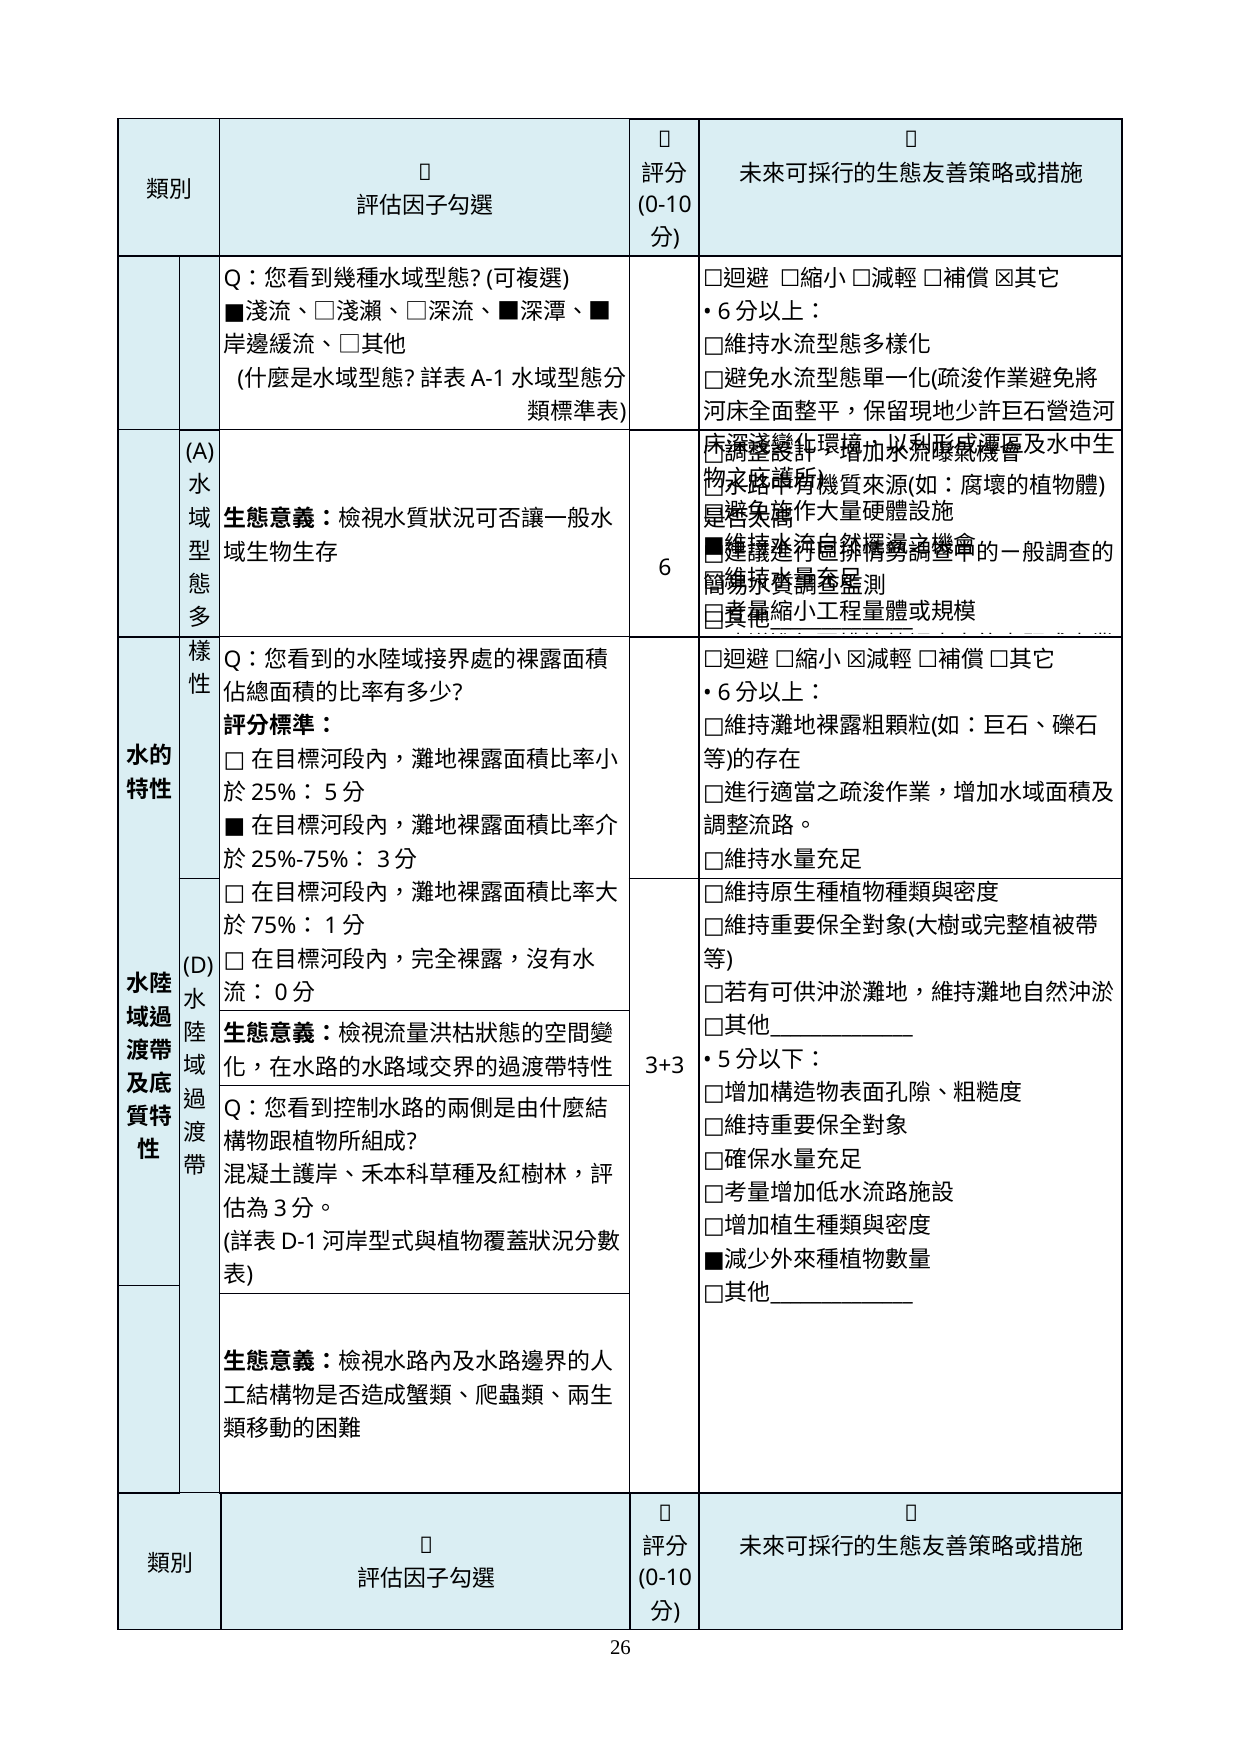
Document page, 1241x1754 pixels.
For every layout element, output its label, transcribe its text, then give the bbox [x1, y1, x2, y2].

table_cell [119, 257, 179, 429]
table_cell [630, 257, 698, 429]
table_cell Q：您看到的水陸域接界處的裸露面積佔總面積的比率有多少? 評分標準： □ 在目標河段內，灘地裸露面積比率小於25%： 5分 ■ 在目標河段內，灘地裸露面積比率介於25%-75%： 3分 □ 在目標河段內，灘地裸露面積比率大於75%： 1分 □ 在目標河段內，完全裸露，沒有水流： 0分 [220, 637, 629, 1010]
table_header 類別 [119, 119, 219, 255]
table_cell (A) 水域型態 多樣性 [180, 257, 219, 429]
table_cell 生態意義：檢視水路內及水路邊界的人工結構物是否造成蟹類、爬蟲類、兩生類移動的困難 [220, 1294, 629, 1492]
table_cell ☐迴避 ☐縮小 ☒減輕 ☐補償 ☐其它 • 6分以上： □維持灘地裸露粗顆粒(如：巨石、礫石等)的存在 □進行適當之疏浚作業，增加水域面積及調整流路。 □維持水量充足 □維持原生種植物種類與密度 □維持重要保全對象(大樹或完整植被帶等) □若有可供沖淤灘地，維持灘地自然沖淤 □其他______________ • 5分以下： □增加構造物表面孔隙、粗糙度 □維持重要保全對象 □確保水量充足 □考量增加低水流路施設 □增加植生種類與密度 ■減少外來種植物數量 □其他______________ [700, 879, 1121, 1492]
table_cell  評分 (0-10分) [631, 1494, 698, 1629]
table_cell [119, 1286, 179, 1492]
table_cell ☐迴避 ☐縮小 ☐減輕 ☐補償 ☒其它 • 6分以上： □將水路引流至非疏浚作業範圍，便道如需穿越河流，應搭設便橋，避免影響水質。 □維持水量充足 □維持水路洪枯流量變動 ■增加水流曝氣機會 □確保足夠水深 □其他______________ • 5分以下： □確保水量充足 □確保水路維持洪枯流量變動 □檢視區域內各事業放流水是否符合放流水標準 □調整設計，增加水流曝氣機會 □水路中有機質來源(如：腐壞的植物體)是否太高 □建議進行區排情勢調查中的ㄧ般調查的簡易水質調查監測 □其他______________ [700, 431, 1121, 636]
table_cell  評估因子勾選 [222, 1494, 629, 1629]
table_cell [630, 638, 698, 878]
table_header  未來可採行的生態友善策略或措施 [700, 120, 1121, 255]
table_cell 類別 [119, 1493, 220, 1629]
table_cell 6 [630, 431, 698, 636]
table_cell ☐迴避 ☐縮小 ☒減輕 ☐補償 ☐其它 • 6分以上： □維持灘地裸露粗顆粒(如：巨石、礫石等)的存在 □進行適當之疏浚作業，增加水域面積及調整流路。 □維持水量充足 □維持原生種植物種類與密度 □維持重要保全對象(大樹或完整植被帶等) □若有可供沖淤灘地，維持灘地自然沖淤 □其他______________ • 5分以下： □增加構造物表面孔隙、粗糙度 □維持重要保全對象 □確保水量充足 □考量增加低水流路施設 □增加植生種類與密度 ■減少外來種植物數量 □其他______________ [700, 638, 1121, 878]
table_cell Q：您看到幾種水域型態? (可複選) ■淺流、□淺瀨、□深流、■深潭、■岸邊緩流、□其他 (什麼是水域型態? 詳表A-1 水域型態分類標準表) [220, 257, 629, 429]
table_cell [119, 430, 179, 636]
table_cell ☐迴避 ☐縮小 ☐減輕 ☐補償 ☒其它 • 6分以上： □維持水流型態多樣化 □避免水流型態單一化(疏浚作業避免將河床全面整平，保留現地少許巨石營造河床深淺變化環境，以利形成潭區及水中生物之庇護所) □避免施作大量硬體設施 ■維持水流自然擺盪之機會 □維持水量充足 □考量縮小工程量體或規模 □建議進行區排情勢調查中的專題或專業調查 □其他______________ • 5分以下： □避免全斷面流速過快 □增加水流自然擺盪之機會 □確保水量充足 □確保部分棲地水深足夠 □其他______________ [700, 257, 1121, 429]
table_cell (D) 水陸域過渡帶 [180, 638, 219, 878]
table_cell (C) 水質 [180, 431, 219, 636]
table_cell 3+3 [630, 879, 698, 1492]
table_header  評估因子勾選 [220, 119, 629, 255]
table_header  評分 (0-10分) [630, 120, 698, 255]
table_cell 水陸域過渡帶及底質特性 [119, 638, 179, 1285]
table_cell 生態意義：檢視水質狀況可否讓一般水域生物生存 [220, 430, 629, 636]
table_cell 生態意義：檢視流量洪枯狀態的空間變化，在水路的水路域交界的過渡帶特性 [220, 1011, 629, 1084]
table_cell Q：您看到控制水路的兩側是由什麼結構物跟植物所組成? 混凝土護岸、禾本科草種及紅樹林，評估為3分。 (詳表D-1河岸型式與植物覆蓋狀況分數表) [220, 1086, 629, 1292]
table_cell (D) 水陸域過渡帶 [180, 879, 219, 1492]
table_cell  未來可採行的生態友善策略或措施 [700, 1494, 1121, 1629]
